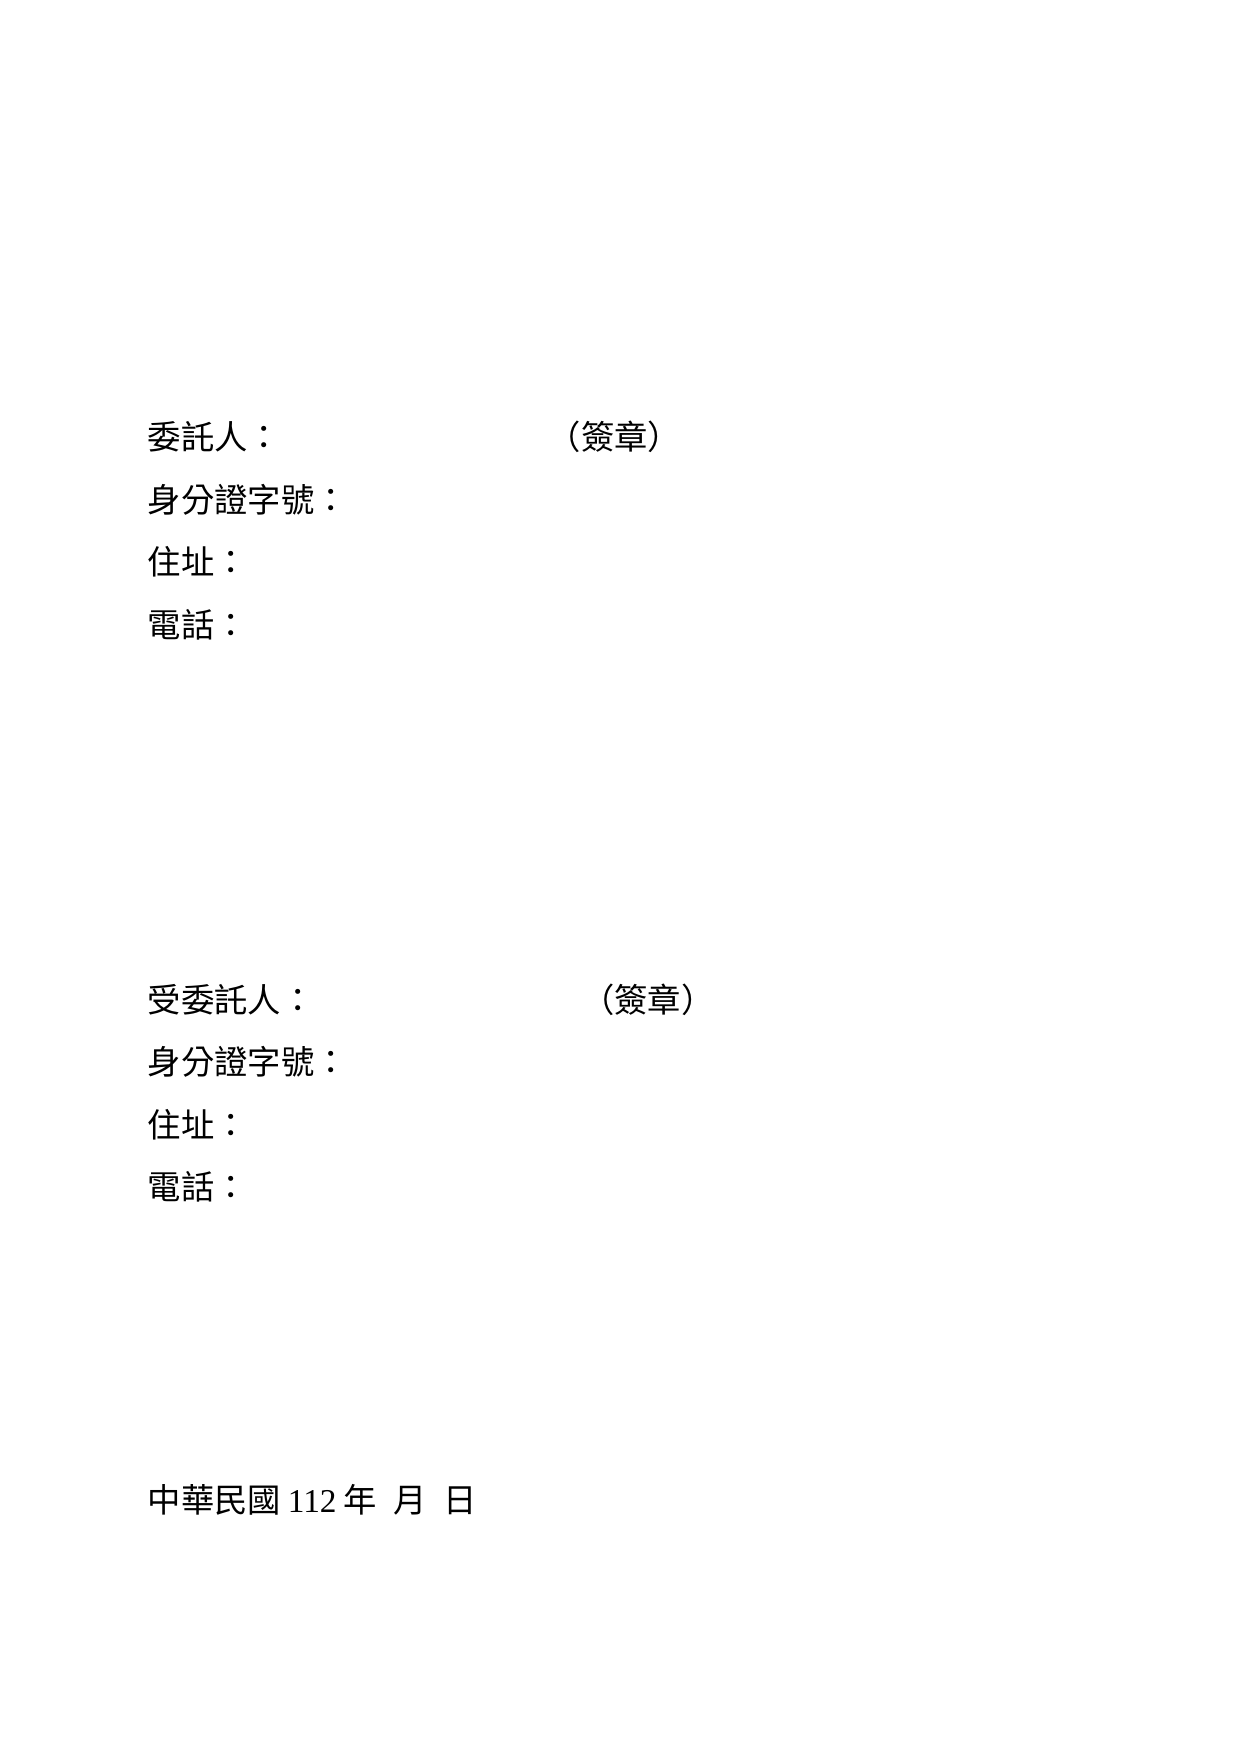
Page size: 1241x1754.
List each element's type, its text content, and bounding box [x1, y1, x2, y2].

text 受委託人： （簽章） [148, 956, 1107, 1018]
text 電話： [148, 1143, 1107, 1206]
text 身分證字號： [148, 456, 1107, 518]
text 電話： [148, 581, 1107, 643]
text 中華民國112年 月 日 [148, 1456, 1107, 1518]
text 住址： [148, 1081, 1107, 1143]
text 住址： [148, 518, 1107, 581]
text 委託人： （簽章） [148, 393, 1107, 456]
text 身分證字號： [148, 1018, 1107, 1081]
